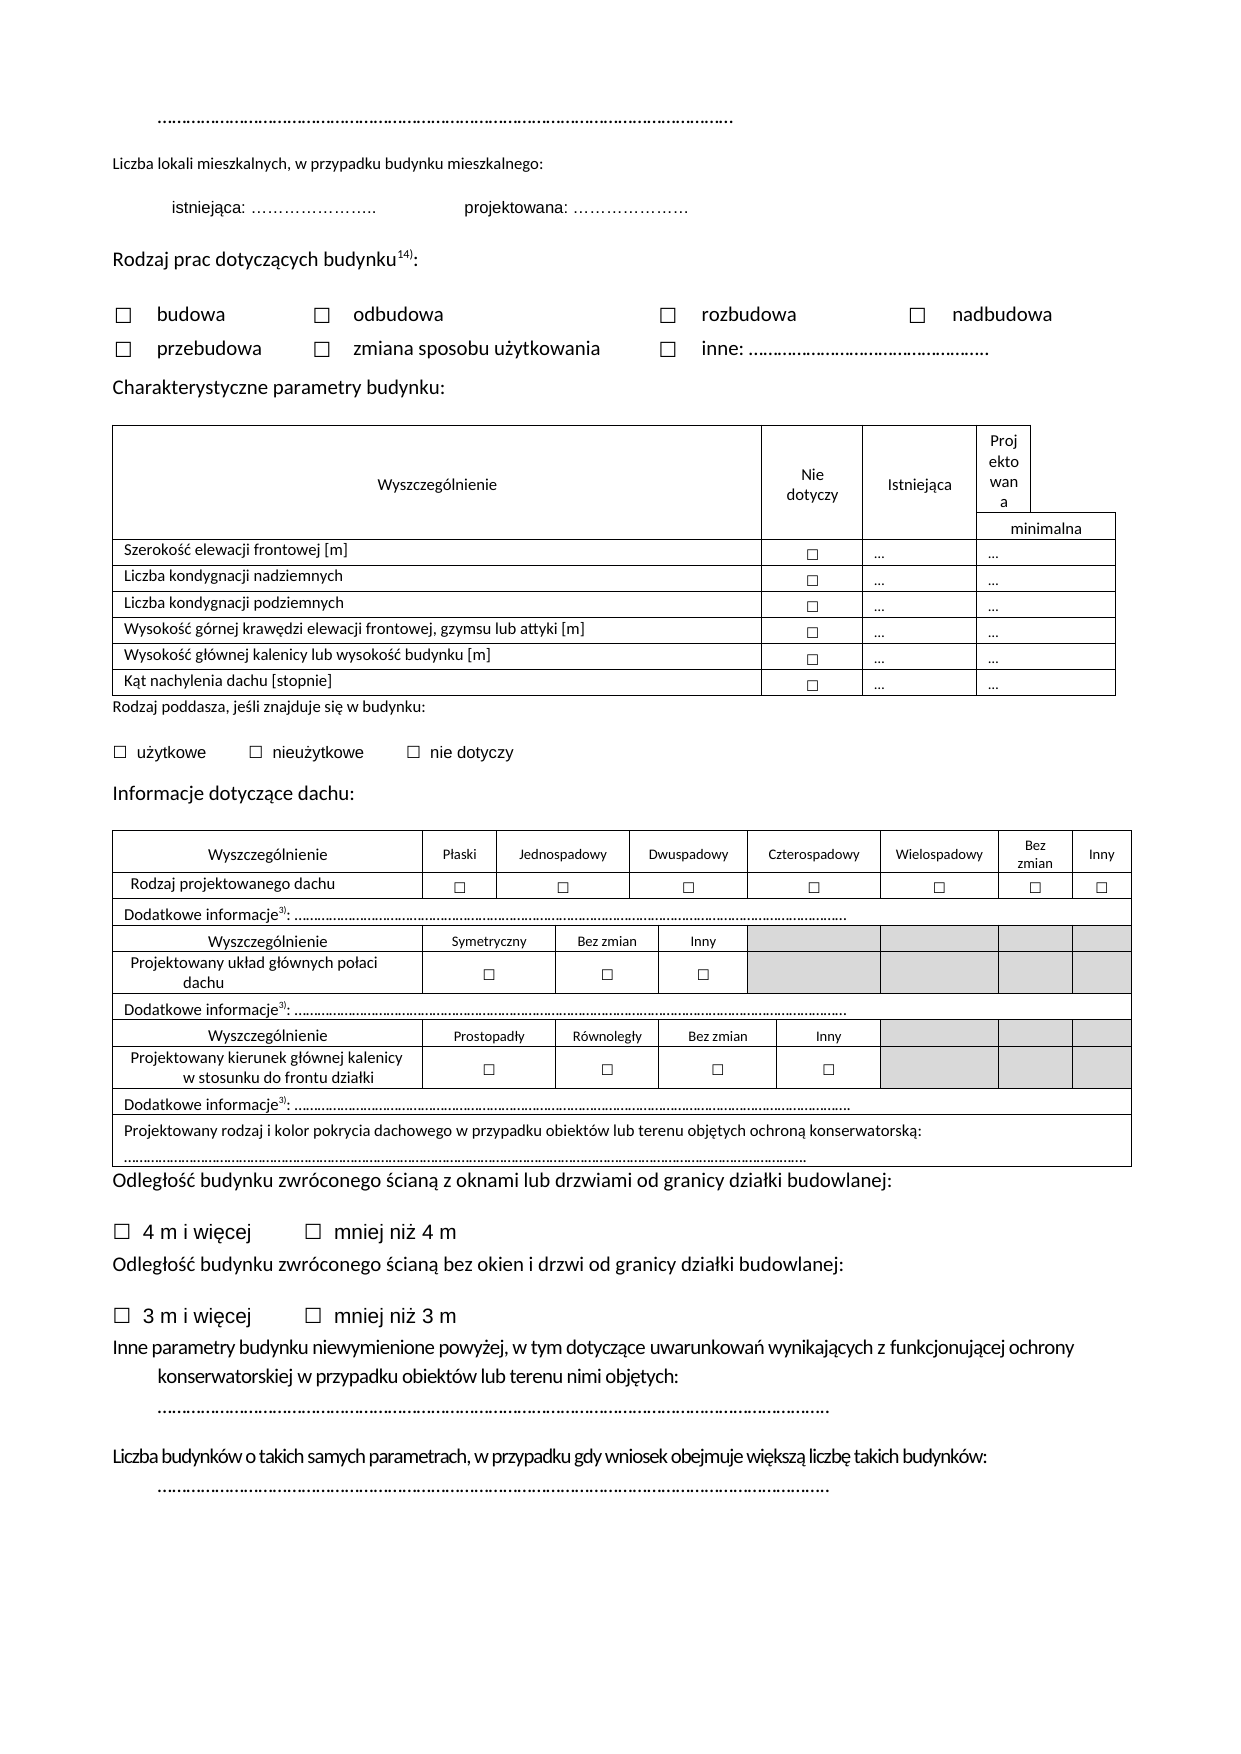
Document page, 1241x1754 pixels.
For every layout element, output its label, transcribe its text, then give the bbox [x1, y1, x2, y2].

table_cell ☐ [659, 1047, 776, 1088]
table_cell Inny [777, 1020, 880, 1046]
table_header nadbudowa [941, 296, 1103, 330]
table_header Projektowana [977, 426, 1030, 512]
table_cell zmiana sposobu użytkowania [342, 330, 647, 374]
table_cell ☐ [423, 952, 555, 993]
table_cell ☐ [103, 330, 145, 374]
text istniejąca: ………………….. projektowana: ………………… [172, 198, 1128, 217]
table_header ☐ [897, 296, 941, 330]
table_cell [1073, 1047, 1131, 1088]
table_cell … [863, 618, 976, 643]
table_cell Prostopadły [423, 1020, 555, 1046]
table_header Czterospadowy [748, 831, 880, 872]
table_cell ☐ [999, 873, 1072, 898]
table_cell Kąt nachylenia dachu [stopnie] [113, 670, 761, 695]
table_cell … [977, 670, 1115, 695]
subtitle ………………………………………………………………………………………………………… [112, 103, 1128, 129]
text ☐ 4 m i więcej ☐ mniej niż 4 m [112, 1217, 1128, 1246]
table_cell ☐ [762, 670, 862, 695]
table_header Wielospadowy [881, 831, 998, 872]
table_cell Bez zmian [556, 926, 658, 951]
table_header Wyszczególnienie [113, 426, 761, 538]
subtitle Liczba lokali mieszkalnych, w przypadku budynku mieszkalnego: [112, 153, 1128, 174]
table_header Dwuspadowy [630, 831, 747, 872]
table_cell Bez zmian [659, 1020, 776, 1046]
table_cell ☐ [748, 873, 880, 898]
table_cell Dodatkowe informacje3): ………………………………………………………………………………………………………………………………. [113, 1089, 1131, 1114]
table_header Jednospadowy [497, 831, 629, 872]
table_cell Projektowany kierunek głównej kalenicy w stosunku do frontu działki [113, 1047, 422, 1088]
table_cell [881, 926, 998, 951]
table_cell … [977, 644, 1115, 669]
subtitle Inne parametry budynku niewymienione powyżej, w tym dotyczące uwarunkowań wynikających z funkcjonującej ochrony konserwatorskiej w przypadku obiektów lub terenu nimi objętych: ………………………………………………………………………………………………………………………….. [112, 1334, 1128, 1418]
table_header Nie dotyczy [762, 426, 862, 538]
table_cell … [977, 592, 1115, 617]
table_cell ☐ [423, 873, 496, 898]
table_cell ☐ [556, 1047, 658, 1088]
table_cell [999, 1047, 1072, 1088]
subtitle Charakterystyczne parametry budynku: [112, 374, 1128, 400]
table_cell … [863, 644, 976, 669]
table_cell Projektowany rodzaj i kolor pokrycia dachowego w przypadku obiektów lub terenu objętych ochroną konserwatorską: ……………………………………………………………………………………………………………………………………………………………. [113, 1115, 1131, 1166]
table_header rozbudowa [690, 296, 897, 330]
table_cell [881, 1020, 998, 1046]
table_cell [999, 926, 1072, 951]
subtitle Odległość budynku zwróconego ścianą bez okien i drzwi od granicy działki budowlanej: [112, 1251, 1128, 1276]
table_cell … [863, 566, 976, 591]
table_header Płaski [423, 831, 496, 872]
table_header Wyszczególnienie [113, 831, 422, 872]
table_cell Symetryczny [423, 926, 555, 951]
table_cell [999, 1020, 1072, 1046]
table_cell [999, 952, 1072, 993]
table_header Bez zmian [999, 831, 1072, 872]
table_cell Projektowany układ głównych połaci dachu [113, 952, 422, 993]
table_header ☐ [647, 296, 690, 330]
table_cell [1073, 952, 1131, 993]
table_header ☐ [103, 296, 145, 330]
table_cell [748, 952, 880, 993]
table_cell ☐ [762, 566, 862, 591]
table_cell Liczba kondygnacji podziemnych [113, 592, 761, 617]
subtitle Rodzaj poddasza, jeśli znajduje się w budynku: [112, 696, 1128, 717]
table_cell Dodatkowe informacje3): ……………………………………………………………………………………………………………………………… [113, 899, 1131, 924]
text ☐ użytkowe ☐ nieużytkowe ☐ nie dotyczy [112, 741, 1128, 763]
table_cell … [863, 540, 976, 565]
table_cell ☐ [556, 952, 658, 993]
table_cell … [977, 540, 1115, 565]
table_cell ☐ [630, 873, 747, 898]
subtitle Rodzaj prac dotyczących budynku): [112, 246, 1128, 272]
table_cell Liczba kondygnacji nadziemnych [113, 566, 761, 591]
table_cell … [977, 618, 1115, 643]
table_cell [881, 1047, 998, 1088]
table_cell ☐ [881, 873, 998, 898]
table_cell Wyszczególnienie [113, 926, 422, 951]
table_cell przebudowa [145, 330, 301, 374]
table_cell ☐ [762, 592, 862, 617]
table_header odbudowa [342, 296, 647, 330]
table_cell Wyszczególnienie [113, 1020, 422, 1046]
table_cell minimalna [977, 513, 1115, 538]
table_cell ☐ [301, 330, 342, 374]
table_cell [1073, 1020, 1131, 1046]
table_cell ☐ [647, 330, 690, 374]
table_cell Dodatkowe informacje3): ……………………………………………………………………………………………………………………………… [113, 994, 1131, 1019]
text ☐ 3 m i więcej ☐ mniej niż 3 m [112, 1301, 1128, 1329]
table_cell ☐ [762, 540, 862, 565]
table_header Istniejąca [863, 426, 976, 538]
table_header Inny [1073, 831, 1131, 872]
table_cell inne: ………………………………………….. [690, 330, 1103, 374]
subtitle Liczba budynków o takich samych parametrach, w przypadku gdy wniosek obejmuje większą liczbę takich budynków: ………………………………………………………………………………………………………………………….. [112, 1443, 1128, 1497]
table_cell ☐ [762, 618, 862, 643]
table_cell [1073, 926, 1131, 951]
table_cell ☐ [1073, 873, 1131, 898]
table_cell Równoległy [556, 1020, 658, 1046]
table_header [1031, 425, 1116, 512]
table_cell Wysokość głównej kalenicy lub wysokość budynku [m] [113, 644, 761, 669]
table_cell Wysokość górnej krawędzi elewacji frontowej, gzymsu lub attyki [m] [113, 618, 761, 643]
table_cell ☐ [777, 1047, 880, 1088]
table_header budowa [145, 296, 301, 330]
table_cell [748, 926, 880, 951]
table_cell ☐ [497, 873, 629, 898]
table_cell … [863, 670, 976, 695]
table_cell ☐ [762, 644, 862, 669]
subtitle Odległość budynku zwróconego ścianą z oknami lub drzwiami od granicy działki budowlanej: [112, 1167, 1128, 1193]
table_cell Rodzaj projektowanego dachu [113, 873, 422, 898]
table_cell Szerokość elewacji frontowej [m] [113, 540, 761, 565]
table_cell [881, 952, 998, 993]
table_header ☐ [301, 296, 342, 330]
table_cell … [977, 566, 1115, 591]
table_cell … [863, 592, 976, 617]
subtitle Informacje dotyczące dachu: [112, 780, 1128, 805]
table_cell ☐ [423, 1047, 555, 1088]
table_cell ☐ [659, 952, 747, 993]
table_cell Inny [659, 926, 747, 951]
